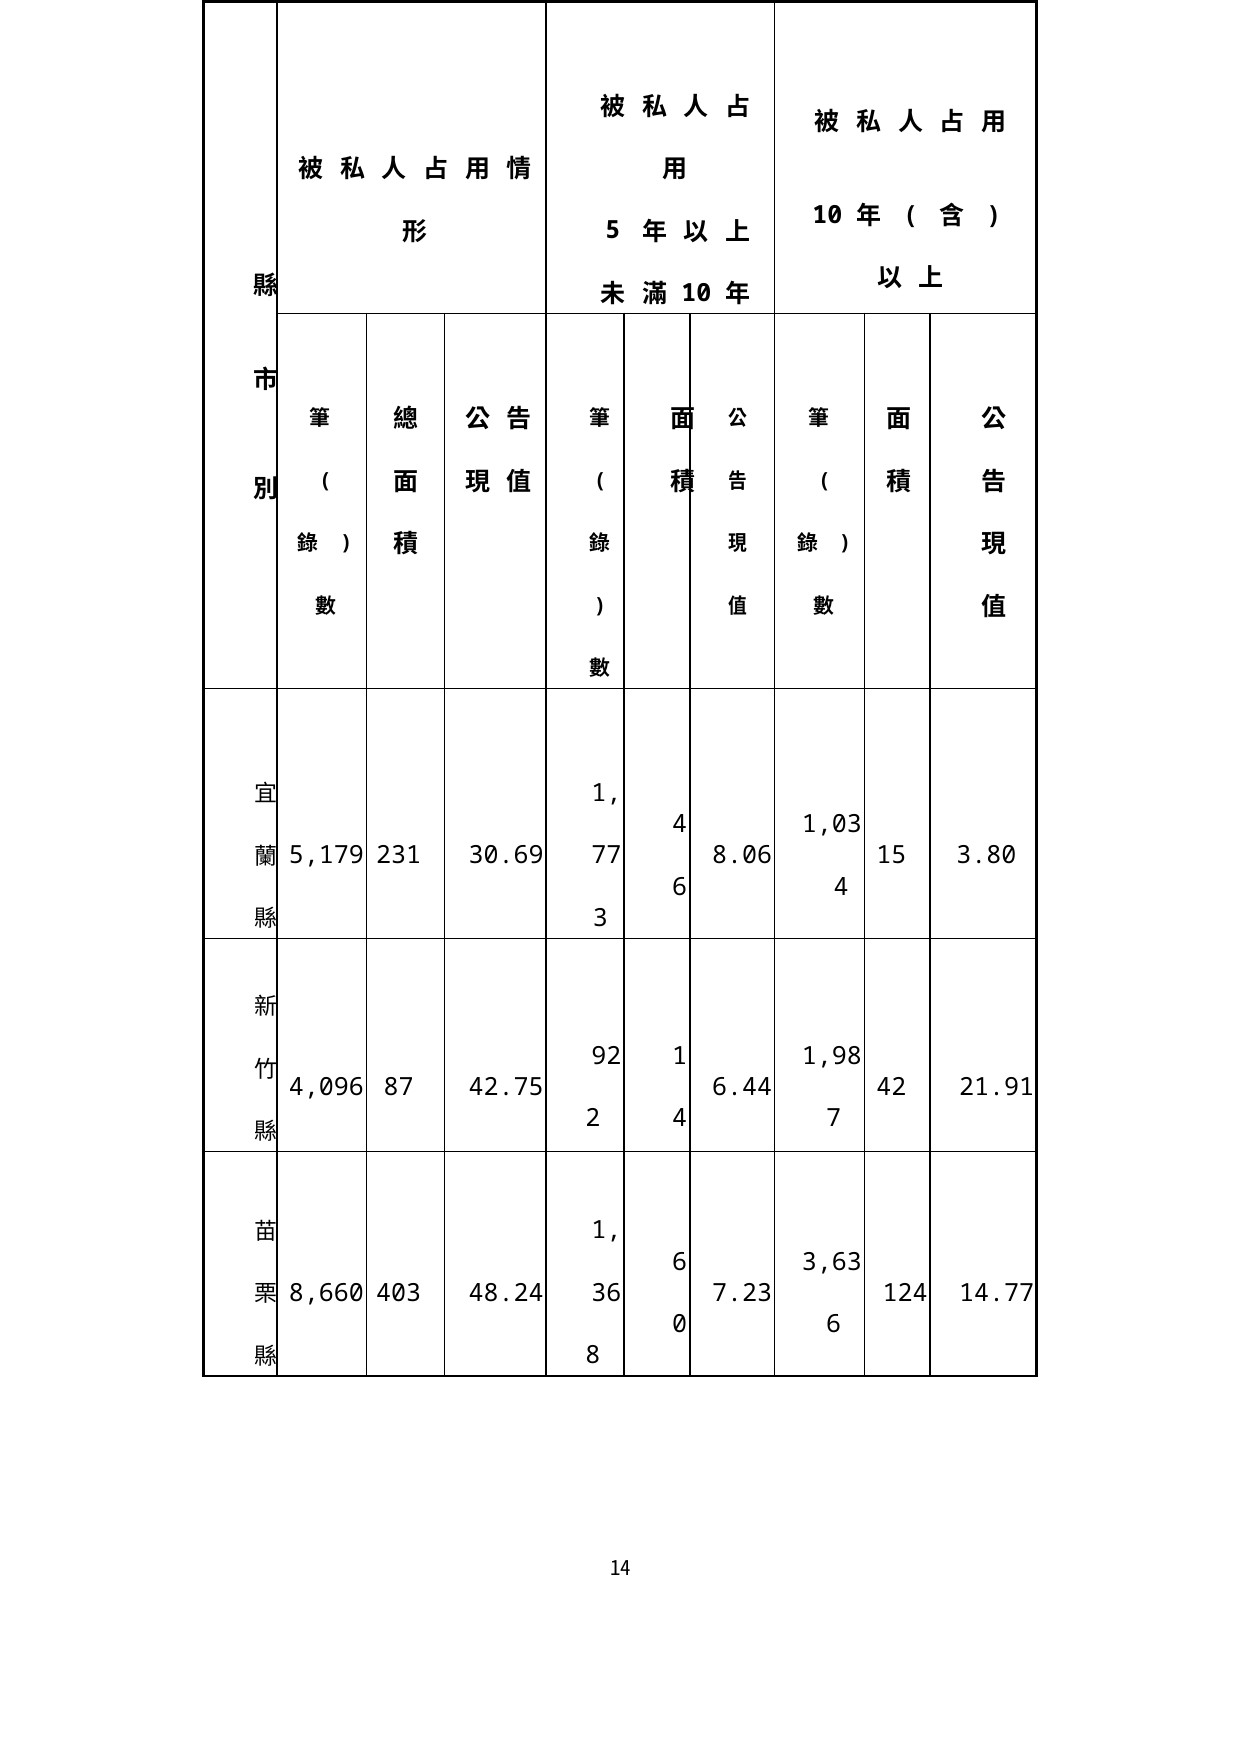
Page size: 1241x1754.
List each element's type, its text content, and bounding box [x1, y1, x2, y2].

table_cell 1,773 [547, 689, 623, 937]
table_cell 42.75 [445, 939, 545, 1151]
table_header 縣 市 別 [205, 3, 276, 687]
table_cell 48.24 [445, 1152, 545, 1375]
table_cell 1,368 [547, 1152, 623, 1375]
table_cell 6.44 [691, 939, 774, 1151]
table_cell 苗栗縣 [205, 1152, 276, 1375]
table_cell 新竹縣 [205, 939, 276, 1151]
table_cell 公告現值 [931, 314, 1035, 687]
table_cell 4,096 [278, 939, 366, 1151]
table_cell 筆(錄)數 [775, 314, 864, 687]
table_cell 42 [865, 939, 929, 1151]
table_cell 124 [865, 1152, 929, 1375]
table_cell 總面積 [367, 314, 444, 687]
table_cell 922 [547, 939, 623, 1151]
table_cell 30.69 [445, 689, 545, 937]
table_cell 60 [625, 1152, 689, 1375]
table_cell 7.23 [691, 1152, 774, 1375]
table_cell 筆(錄)數 [547, 314, 623, 687]
table_header 被私人占用 10年(含)以上 [775, 3, 1035, 312]
table_cell 宜蘭縣 [205, 689, 276, 937]
table_cell 面積 [865, 314, 929, 687]
table_cell 5,179 [278, 689, 366, 937]
table_cell 21.91 [931, 939, 1035, 1151]
table_header 被私人占用 5年以上未滿10年 [547, 3, 774, 312]
table_cell 1,987 [775, 939, 864, 1151]
table_header 被私人占用情形 [278, 3, 545, 312]
table_cell 46 [625, 689, 689, 937]
table_cell 8.06 [691, 689, 774, 937]
table_cell 面積 [625, 314, 689, 687]
table_cell 公告現值 [445, 314, 545, 687]
table_cell 231 [367, 689, 444, 937]
table_cell 403 [367, 1152, 444, 1375]
table_cell 14 [625, 939, 689, 1151]
table_cell 1,034 [775, 689, 864, 937]
table_cell 87 [367, 939, 444, 1151]
table_cell 3.80 [931, 689, 1035, 937]
table_cell 3,636 [775, 1152, 864, 1375]
table_cell 公告現值 [691, 314, 774, 687]
table_cell 筆(錄)數 [278, 314, 366, 687]
table_cell 15 [865, 689, 929, 937]
table_cell 8,660 [278, 1152, 366, 1375]
table_cell 14.77 [931, 1152, 1035, 1375]
